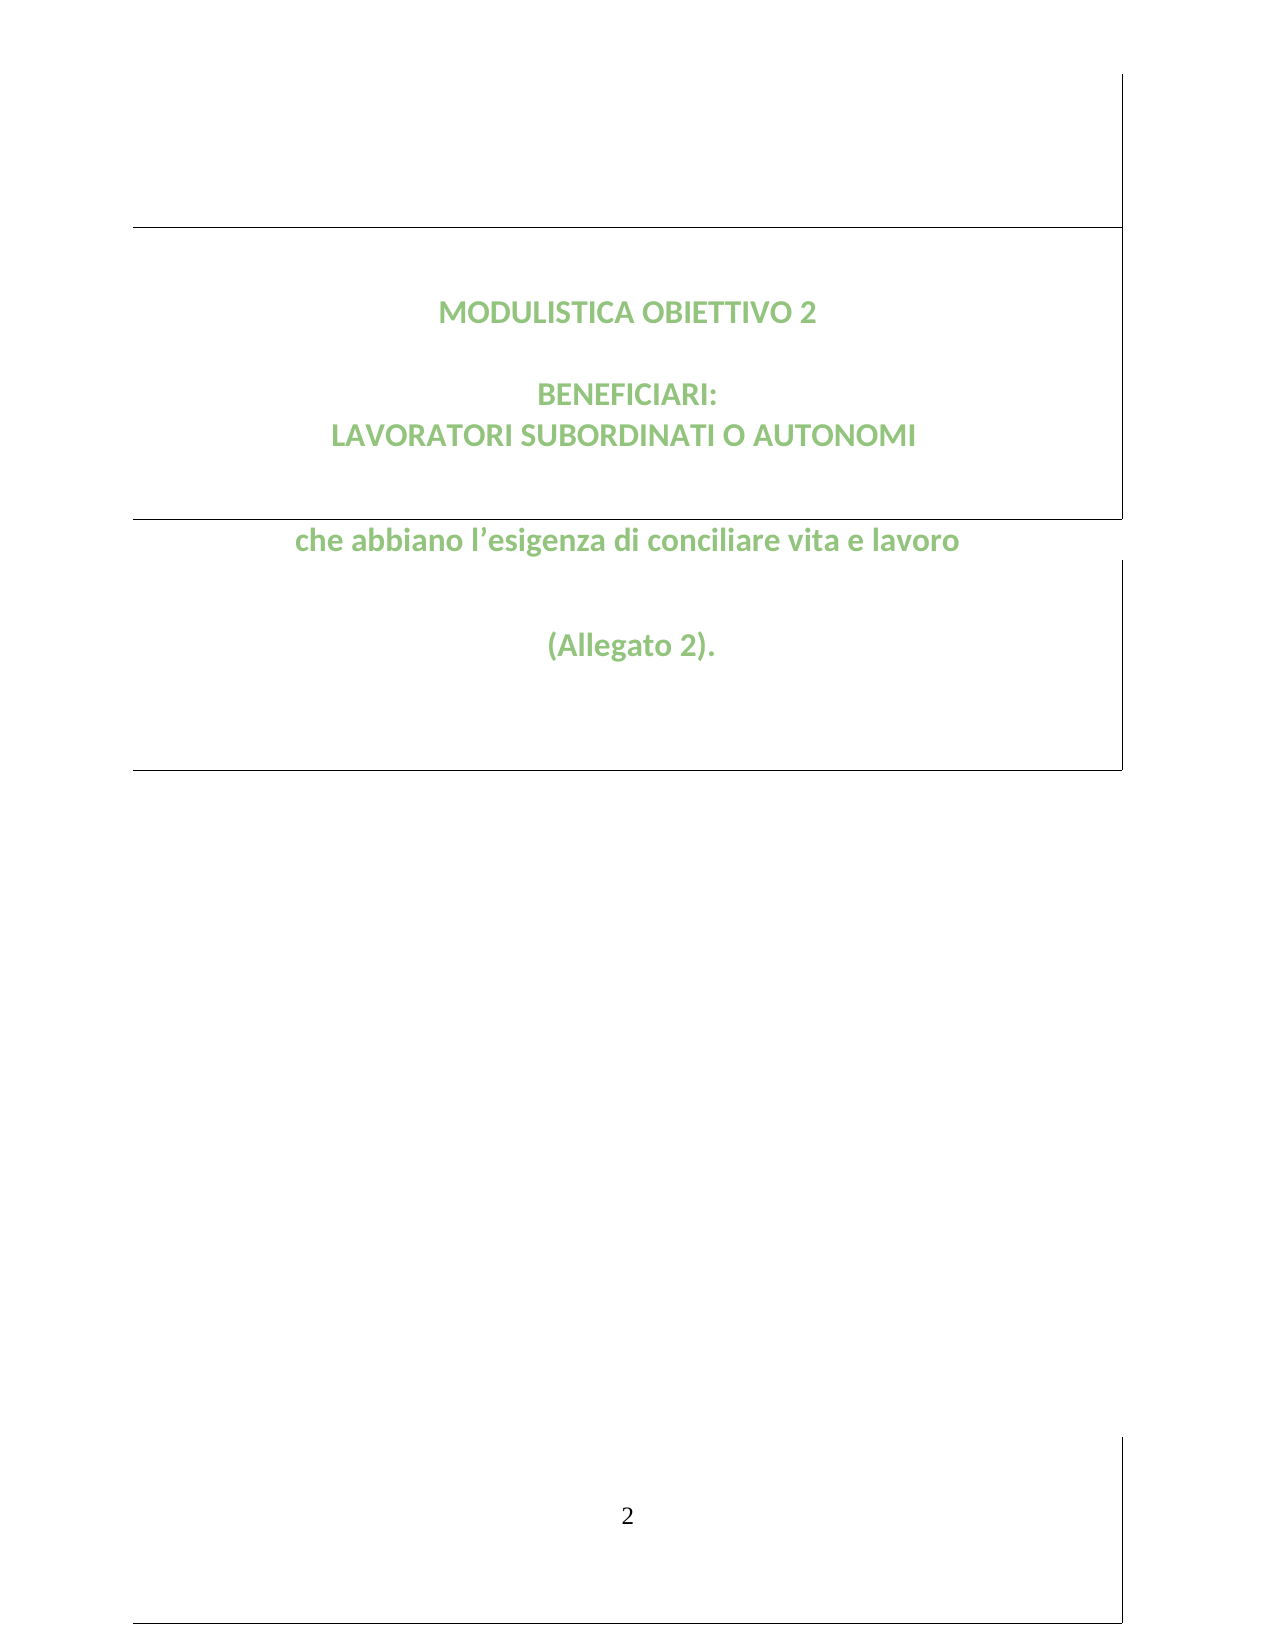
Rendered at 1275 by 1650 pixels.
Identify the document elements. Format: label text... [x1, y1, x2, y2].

text che abbiano l’esigenza di conciliare vita e lavoro [133, 519, 1122, 560]
text LAVORATORI SUBORDINATI O AUTONOMI [133, 414, 1122, 519]
text (Allegato 2). [133, 560, 1122, 665]
text MODULISTICA OBIETTIVO 2 [133, 227, 1122, 332]
text BENEFICIARI: [133, 373, 1122, 414]
